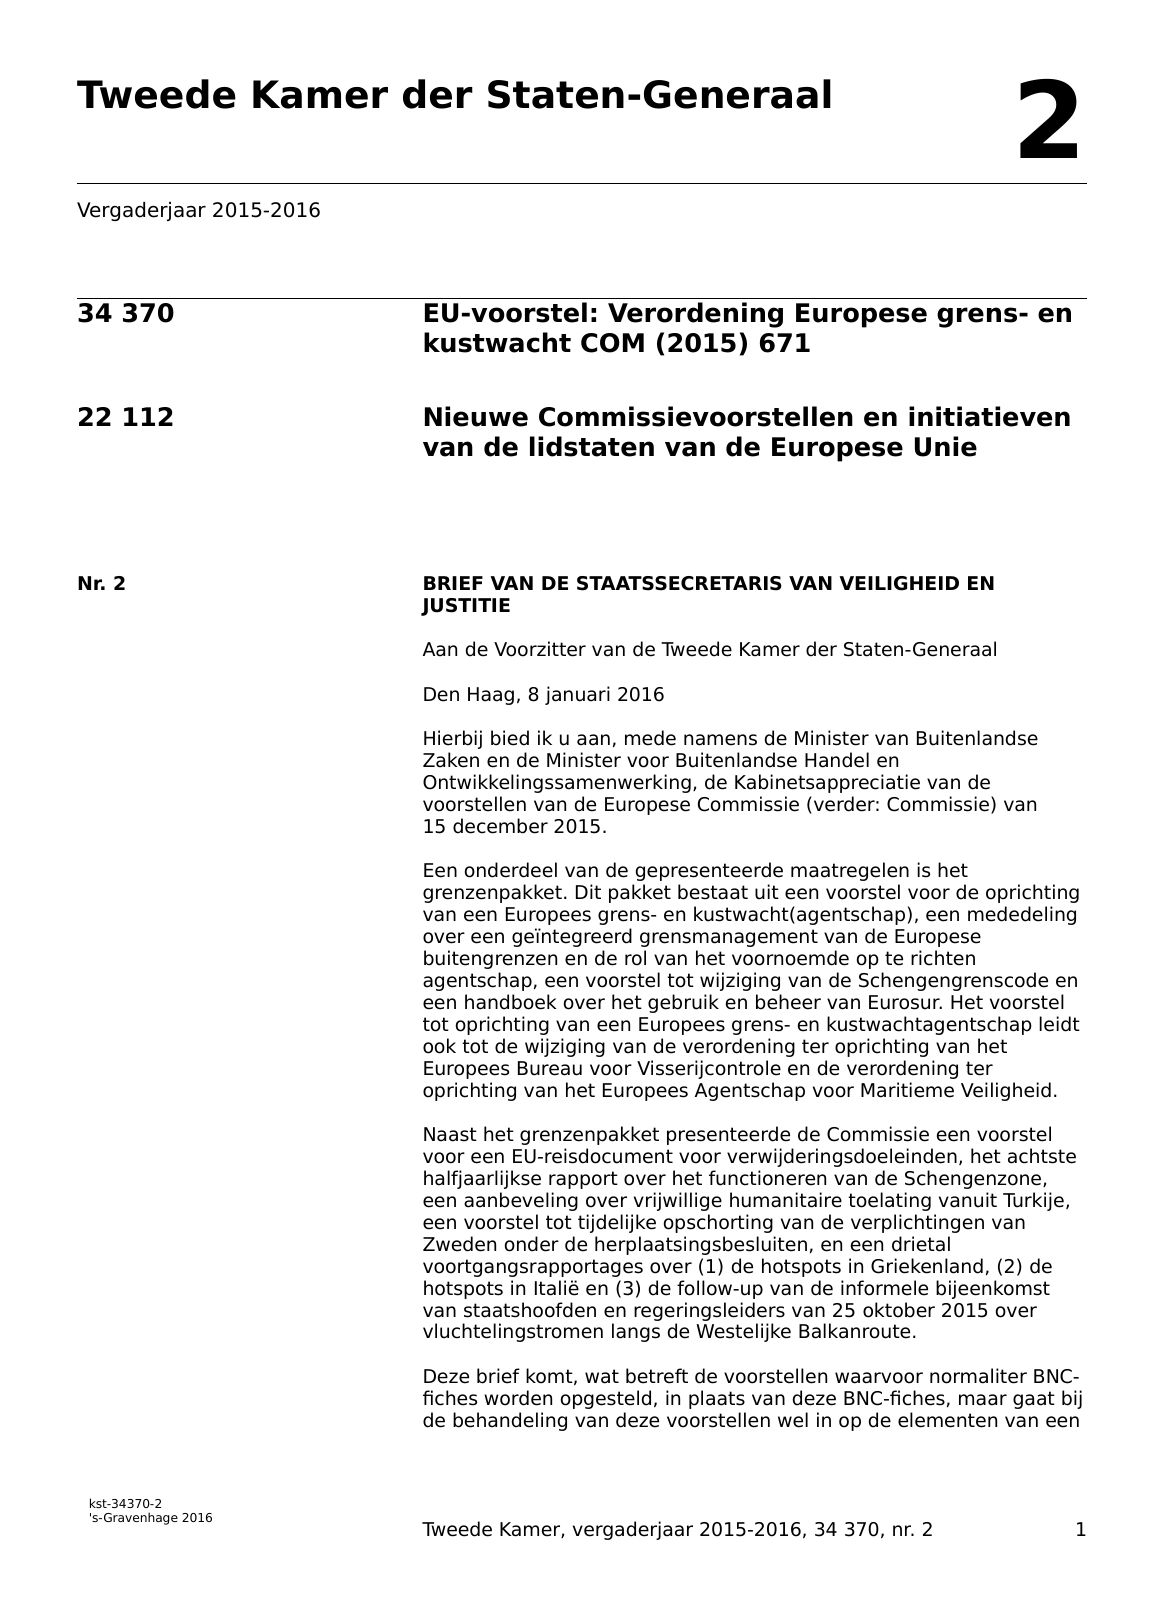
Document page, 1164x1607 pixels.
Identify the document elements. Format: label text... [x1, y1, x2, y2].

text Den Haag, 8 januari 2016 [422, 683, 1087, 705]
text Deze brief komt, wat betreft de voorstellen waarvoor normaliter BNC-fiches worden opgesteld, in plaats van deze BNC-fiches, maar gaat bij de behandeling van deze voorstellen wel in op de elementen van een [422, 1366, 1087, 1432]
text Naast het grenzenpakket presenteerde de Commissie een voorstel voor een EU-reisdocument voor verwijderingsdoeleinden, het achtste halfjaarlijkse rapport over het functioneren van de Schengenzone, een aanbeveling over vrijwillige humanitaire toelating vanuit Turkije, een voorstel tot tijdelijke opschorting van de verplichtingen van Zweden onder de herplaatsingsbesluiten, en een drietal voortgangsrapportages over (1) de hotspots in Griekenland, (2) de hotspots in Italië en (3) de follow-up van de informele bijeenkomst van staatshoofden en regeringsleiders van 25 oktober 2015 over vluchtelingstromen langs de Westelijke Balkanroute. [422, 1124, 1087, 1343]
table_header 2 [886, 59, 1087, 183]
text Hierbij bied ik u aan, mede namens de Minister van Buitenlandse Zaken en de Minister voor Buitenlandse Handel en Ontwikkelingssamenwerking, de Kabinetsappreciatie van de voorstellen van de Europese Commissie (verder: Commissie) van 15 december 2015. [422, 728, 1087, 837]
text 's-Gravenhage 2016 [88, 1511, 323, 1525]
text Een onderdeel van de gepresenteerde maatregelen is het grenzenpakket. Dit pakket bestaat uit een voorstel voor de oprichting van een Europees grens- en kustwacht(agentschap), een mededeling over een geïntegreerd grensmanagement van de Europese buitengrenzen en de rol van het voornoemde op te richten agentschap, een voorstel tot wijziging van de Schengengrenscode en een handboek over het gebruik en beheer van Eurosur. Het voorstel tot oprichting van een Europees grens- en kustwachtagentschap leidt ook tot de wijziging van de verordening ter oprichting van het Europees Bureau voor Visserijcontrole en de verordening ter oprichting van het Europees Agentschap voor Maritieme Veiligheid. [422, 860, 1087, 1101]
subtitle 22 112 Nieuwe Commissievoorstellen en initiatieven van de lidstaten van de Europese Unie [77, 403, 1087, 462]
text kst-34370-2 [88, 1497, 323, 1511]
subtitle 34 370 EU-voorstel: Verordening Europese grens- en kustwacht COM (2015) 671 [77, 299, 1087, 358]
subtitle Nr. 2 BRIEF VAN DE STAATSSECRETARIS VAN VEILIGHEID EN JUSTITIE [77, 573, 1087, 617]
table_header Tweede Kamer der Staten-Generaal [77, 59, 886, 183]
table_cell Vergaderjaar 2015-2016 [77, 184, 1087, 298]
text Aan de Voorzitter van de Tweede Kamer der Staten-Generaal [422, 639, 1087, 661]
